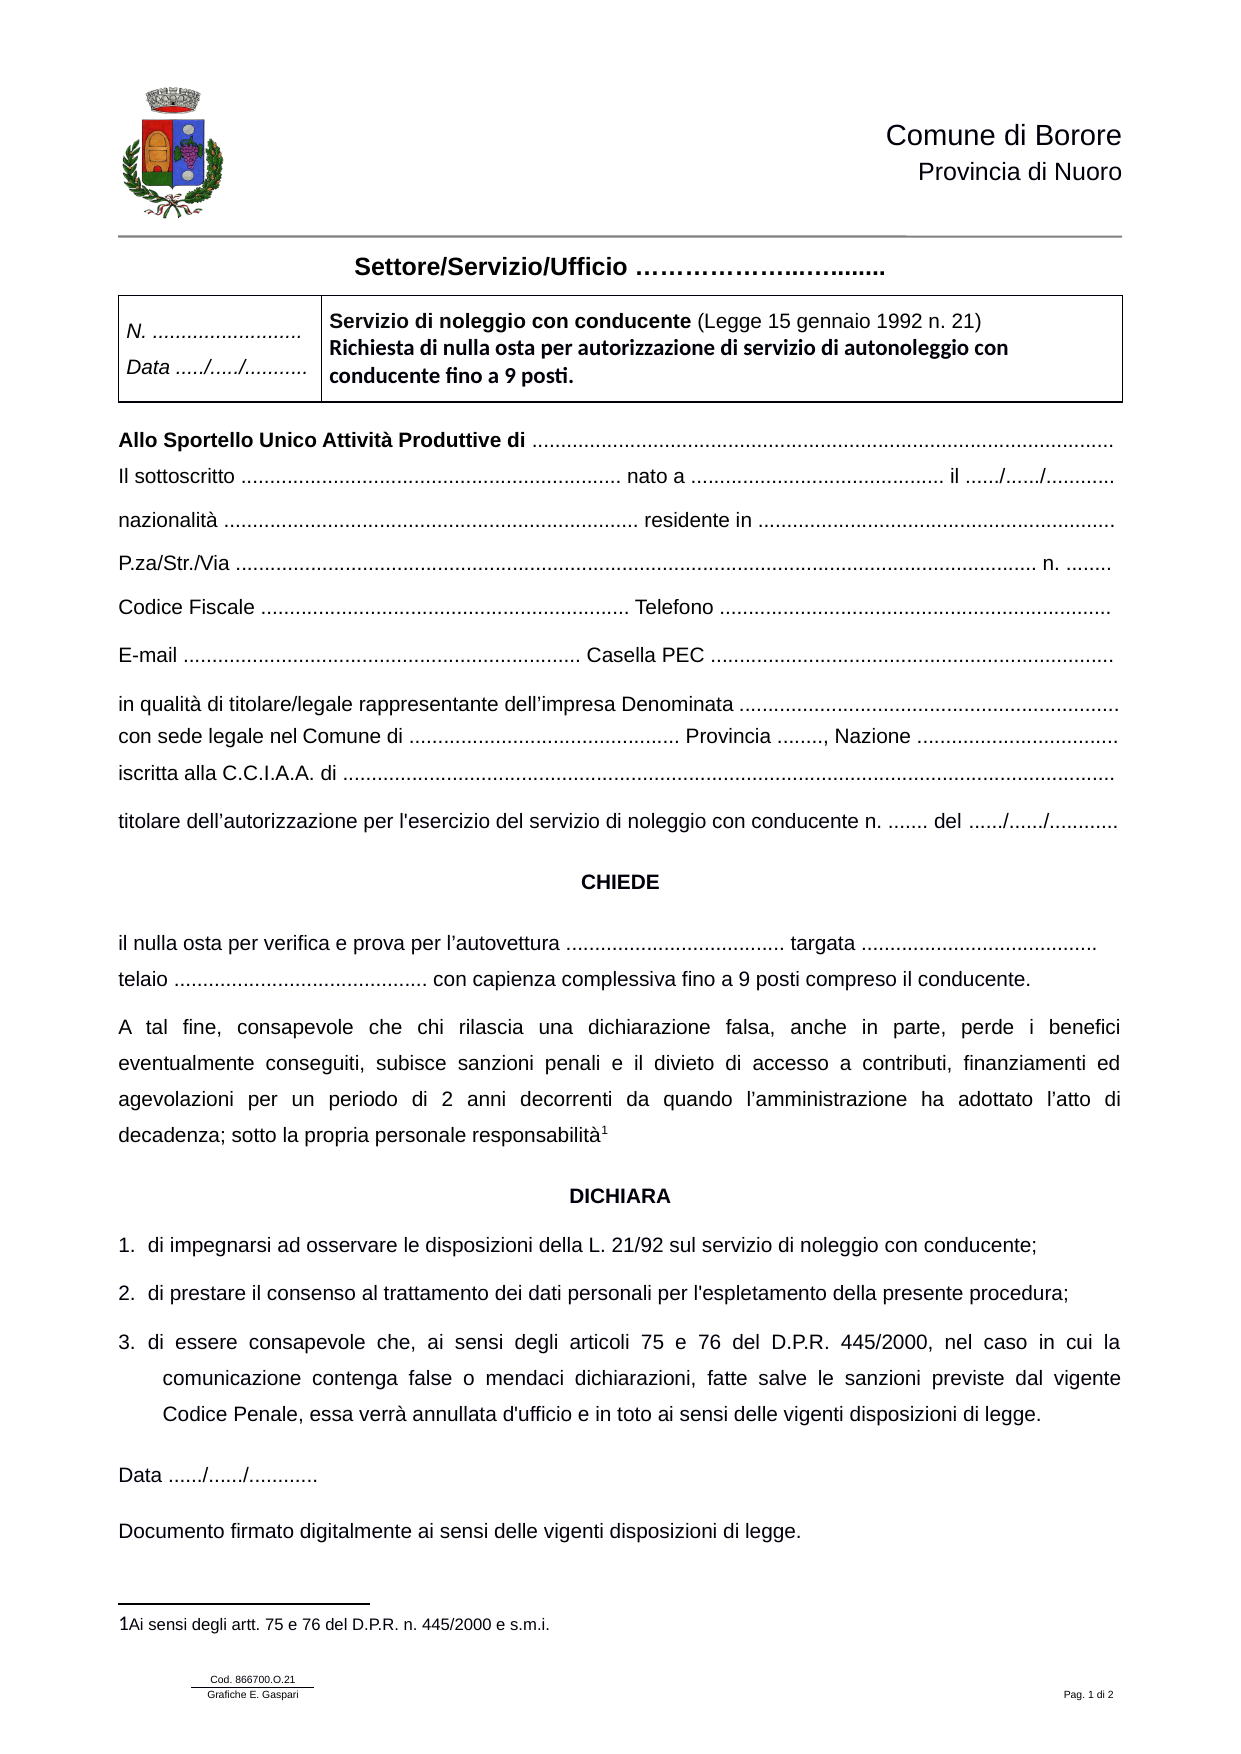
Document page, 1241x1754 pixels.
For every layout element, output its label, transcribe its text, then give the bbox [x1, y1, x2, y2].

subtitle di impegnarsi ad osservare le disposizioni della L. 21/92 sul servizio di noleggio con conducente; [118, 1233, 1122, 1257]
text iscritta alla C.C.I.A.A. di ...................................................................................................................................... [118, 760, 1122, 784]
text Data ....../....../............ [118, 1462, 1122, 1486]
subtitle di essere consapevole che, ai sensi degli articoli 75 e 76 del D.P.R. 445/2000, nel caso in cui la comunicazione contenga false o mendaci dichiarazioni, fatte salve le sanzioni previste dal vigente Codice Penale, essa verrà annullata d'ufficio e in toto ai sensi delle vigenti disposizioni di legge. [118, 1330, 1122, 1426]
table_header Servizio di noleggio con conducente (Legge 15 gennaio 1992 n. 21) Richiesta di nulla osta per autorizzazione di servizio di autonoleggio con conducente fino a 9 posti. [322, 296, 1122, 401]
text Comune di Borore [224, 118, 1122, 152]
text Ai sensi degli artt. 75 e 76 del D.P.R. n. 445/2000 e s.m.i. [118, 1610, 1122, 1636]
subtitle di prestare il consenso al trattamento dei dati personali per l'espletamento della presente procedura; [118, 1281, 1122, 1305]
picture [122, 87, 224, 219]
text con sede legale nel Comune di ............................................... Provincia ........, Nazione ................................... [118, 724, 1122, 748]
text A tal fine, consapevole che chi rilascia una dichiarazione falsa, anche in parte, perde i benefici eventualmente conseguiti, subisce sanzioni penali e il divieto di accesso a contributi, finanziamenti ed agevolazioni per un periodo di 2 anni decorrenti da quando l’amministrazione ha adottato l’atto di decadenza; sotto la propria personale responsabilità [118, 1015, 1122, 1147]
text Provincia di Nuoro [224, 157, 1122, 185]
text P.za/Str./Via ........................................................................................................................................... n. ........ [118, 551, 1122, 575]
text Settore/Servizio/Ufficio ………………...…........ [118, 252, 1122, 281]
text CHIEDE [118, 870, 1122, 894]
text nazionalità ........................................................................ residente in .............................................................. [118, 507, 1122, 531]
text Allo Sportello Unico Attività Produttive di ..................................................................................................... [118, 427, 1122, 451]
text titolare dell’autorizzazione per l'esercizio del servizio di noleggio con conducente n. ....... del ....../....../............ [118, 809, 1122, 833]
text in qualità di titolare/legale rappresentante dell’impresa Denominata .................................................................. [118, 692, 1122, 716]
text E-mail ..................................................................... Casella PEC ...................................................................... [118, 643, 1122, 667]
text Il sottoscritto .................................................................. nato a ............................................ il ....../....../............ [118, 464, 1122, 488]
subtitle DICHIARA [118, 1184, 1122, 1208]
text Codice Fiscale ................................................................ Telefono .................................................................... [118, 595, 1122, 619]
text il nulla osta per verifica e prova per l’autovettura ...................................... targata ......................................... telaio ............................................ con capienza complessiva fino a 9 posti compreso il conducente. [118, 931, 1122, 991]
table_header N. .......................... Data ...../...../........... [119, 296, 321, 401]
text Documento firmato digitalmente ai sensi delle vigenti disposizioni di legge. [118, 1519, 1122, 1543]
